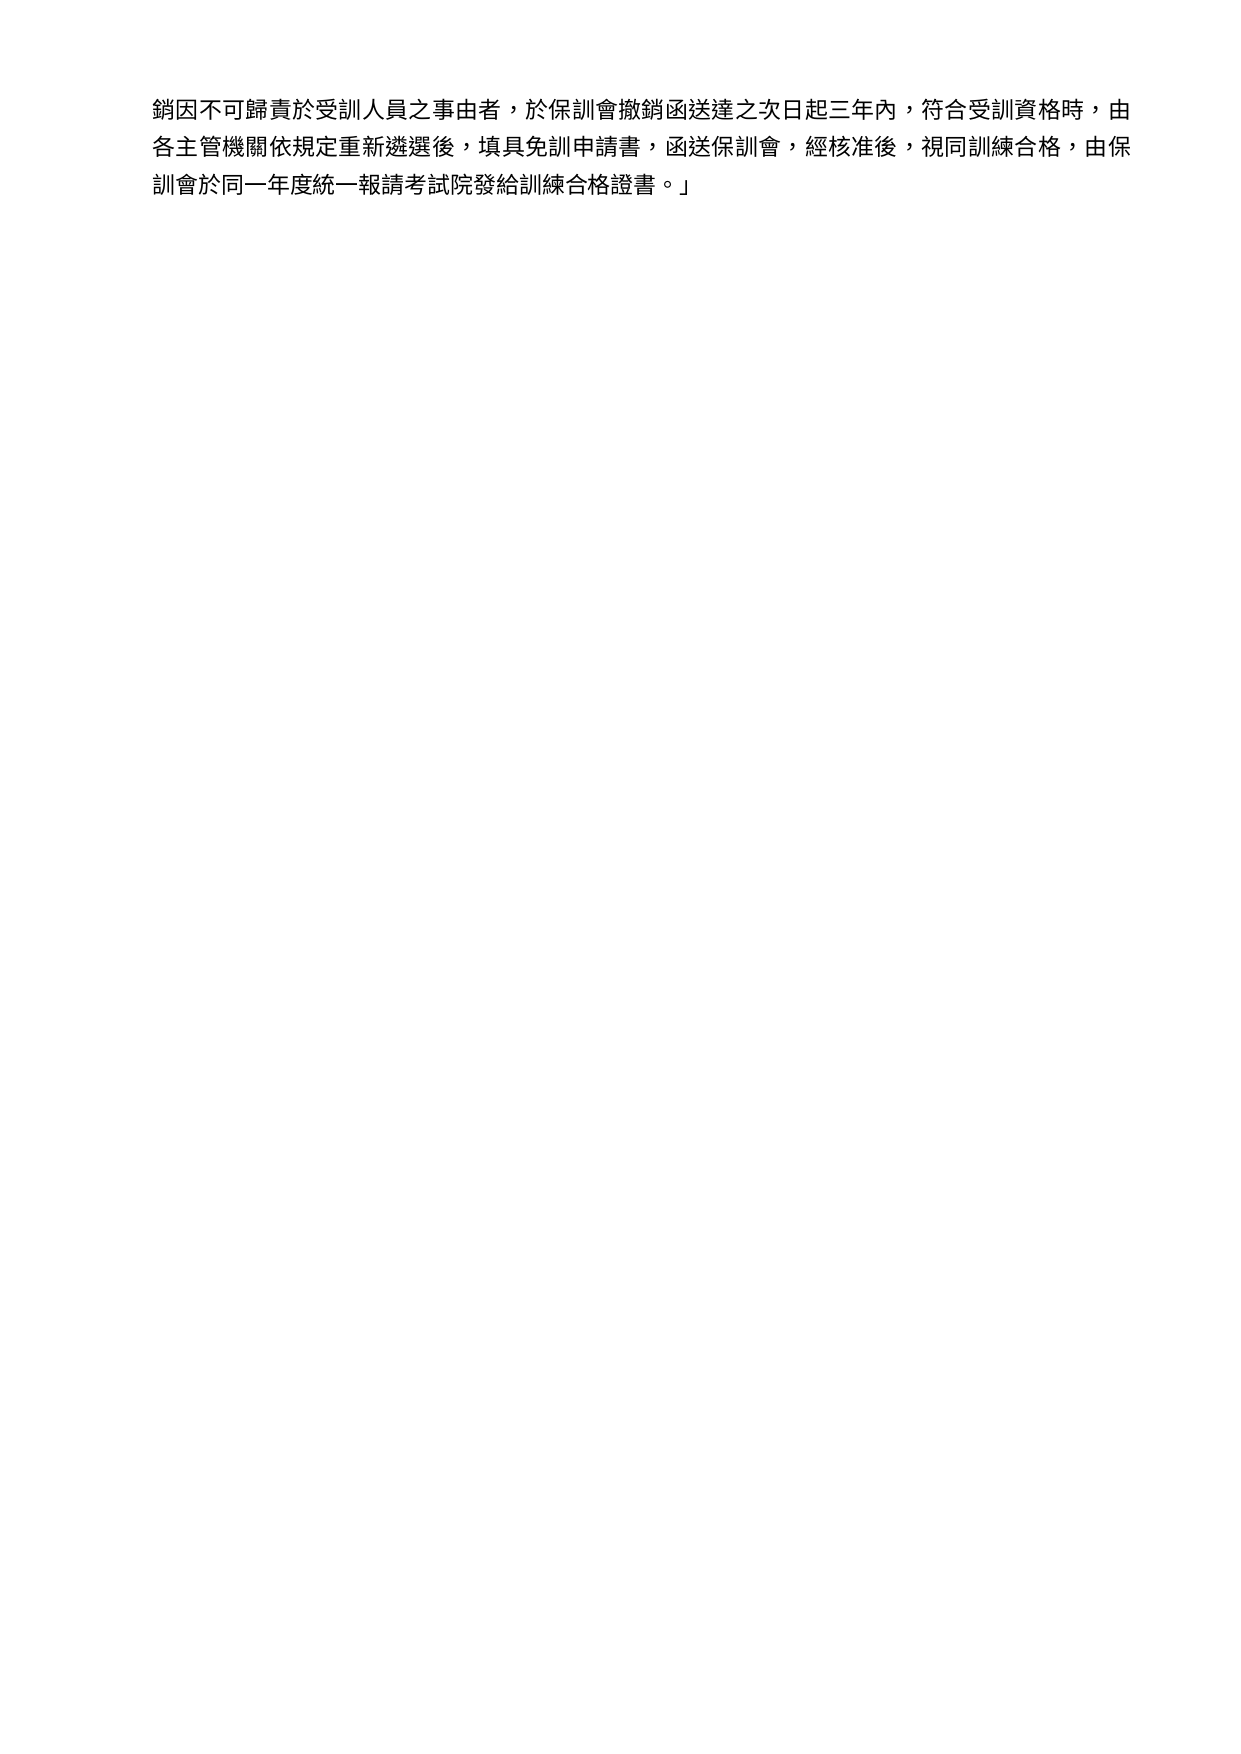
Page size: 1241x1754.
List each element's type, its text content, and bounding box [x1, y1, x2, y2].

text 銷因不可歸責於受訓人員之事由者，於保訓會撤銷函送達之次日起三年內，符合受訓資格時，由各主管機關依規定重新遴選後，填具免訓申請書，函送保訓會，經核准後，視同訓練合格，由保訓會於同一年度統一報請考試院發給訓練合格證書。」 [106, 89, 1134, 202]
